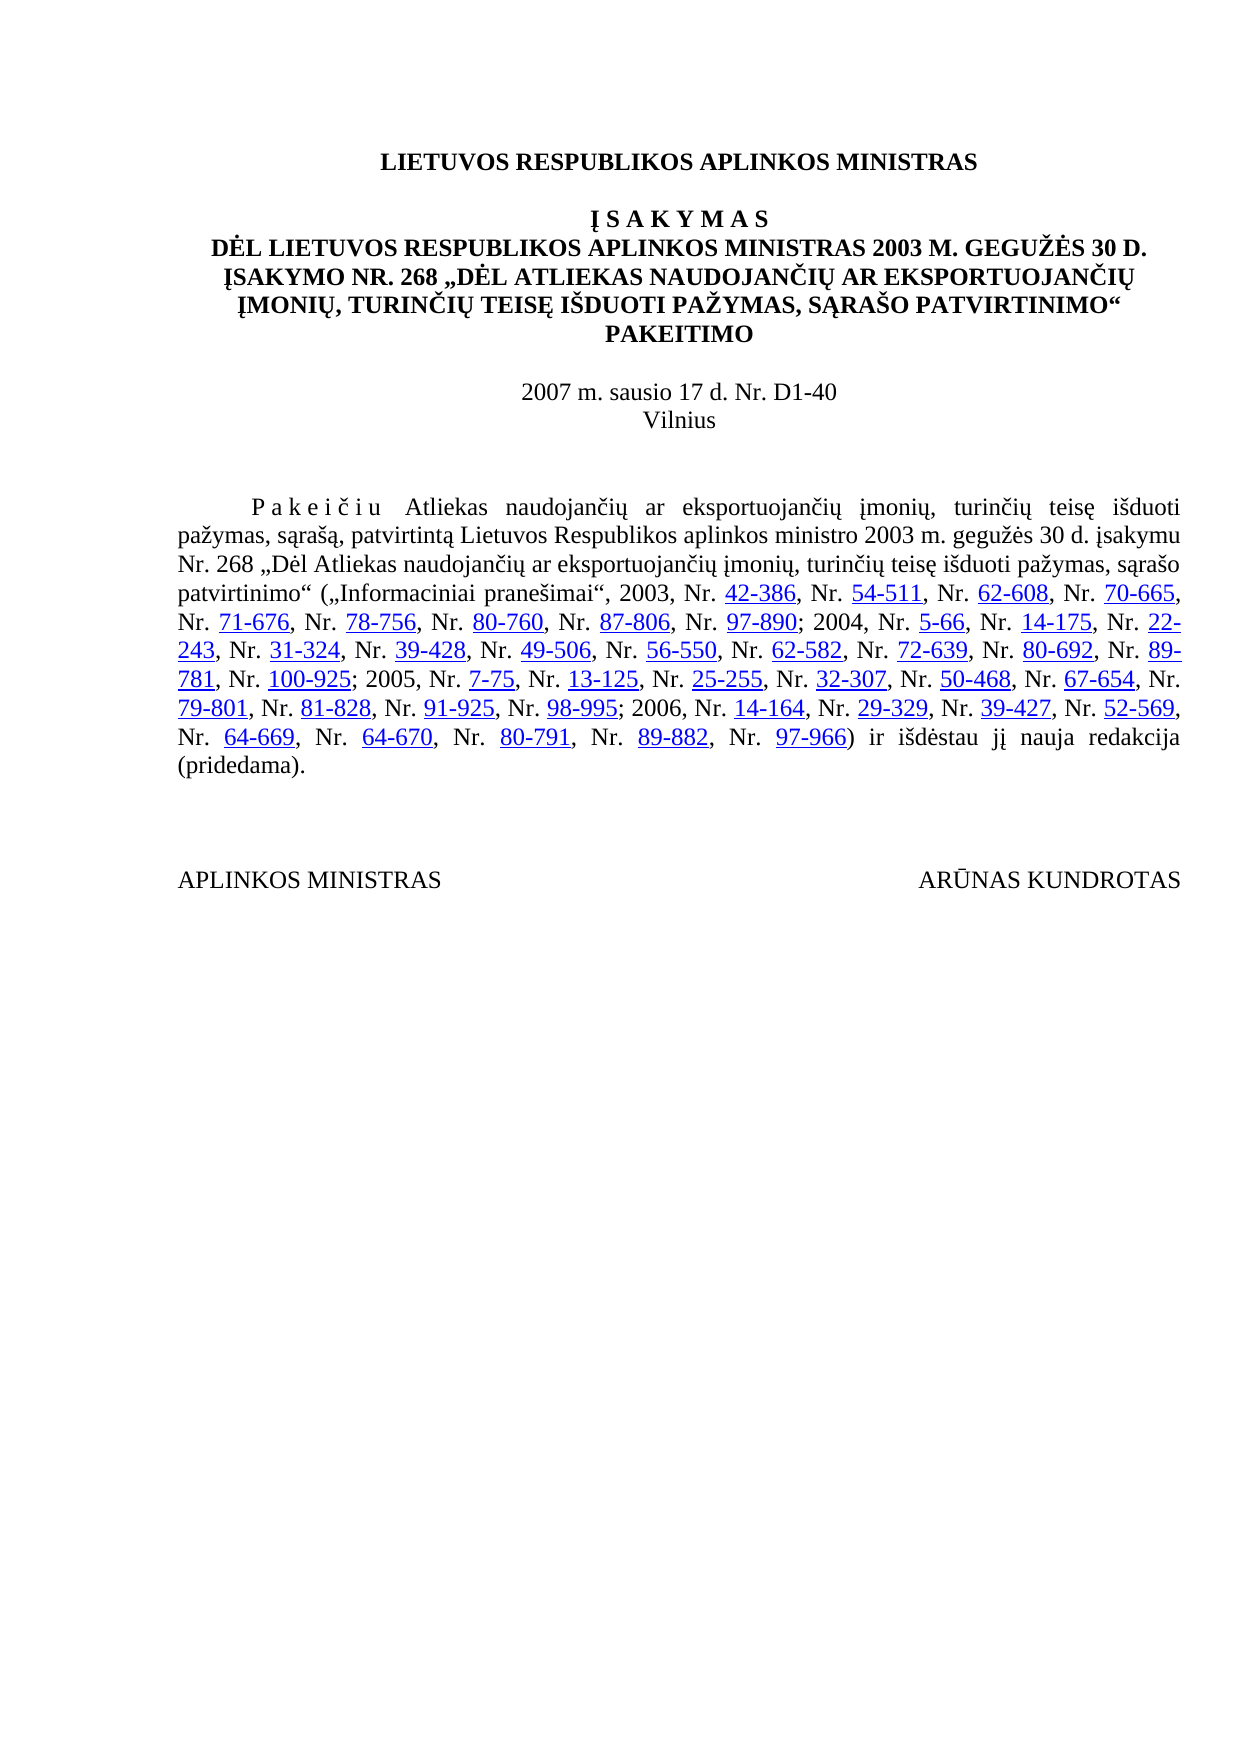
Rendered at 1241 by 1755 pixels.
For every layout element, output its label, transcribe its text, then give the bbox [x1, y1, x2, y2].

text Vilnius [177, 406, 1181, 434]
text LIETUVOS RESPUBLIKOS APLINKOS MINISTRAS [177, 147, 1181, 176]
text DĖL LIETUVOS RESPUBLIKOS APLINKOS MINISTRAS 2003 M. GEGUŽĖS 30 D. ĮSAKYMO NR. 268 „DĖL ATLIEKAS NAUDOJANČIŲ AR EKSPORTUOJANČIŲ ĮMONIŲ, TURINČIŲ TEISĘ IŠDUOTI PAŽYMAS, SĄRAŠO PATVIRTINIMO“ PAKEITIMO [177, 233, 1181, 348]
text Į S A K Y M A S [177, 204, 1181, 233]
text 2007 m. sausio 17 d. Nr. D1-40 [177, 377, 1181, 406]
text Pakeičiu Atliekas naudojančių ar eksportuojančių įmonių, turinčių teisę išduoti pažymas, sąrašą, patvirtintą Lietuvos Respublikos aplinkos ministro 2003 m. gegužės 30 d. įsakymu Nr. 268 „Dėl Atliekas naudojančių ar eksportuojančių įmonių, turinčių teisę išduoti pažymas, sąrašo patvirtinimo“ („Informaciniai pranešimai“, 2003, Nr. 42-386, Nr. 54-511, Nr. 62-608, Nr. 70-665, Nr. 71-676, Nr. 78-756, Nr. 80-760, Nr. 87-806, Nr. 97-890; 2004, Nr. 5-66, Nr. 14-175, Nr. 22-243, Nr. 31-324, Nr. 39-428, Nr. 49-506, Nr. 56-550, Nr. 62-582, Nr. 72-639, Nr. 80-692, Nr. 89-781, Nr. 100-925; 2005, Nr. 7-75, Nr. 13-125, Nr. 25-255, Nr. 32-307, Nr. 50-468, Nr. 67-654, Nr. 79-801, Nr. 81-828, Nr. 91-925, Nr. 98-995; 2006, Nr. 14-164, Nr. 29-329, Nr. 39-427, Nr. 52-569, Nr. 64-669, Nr. 64-670, Nr. 80-791, Nr. 89-882, Nr. 97-966) ir išdėstau jį nauja redakcija (pridedama). [177, 492, 1181, 779]
text APLINKOS MINISTRAS ARŪNAS KUNDROTAS [177, 866, 1181, 894]
